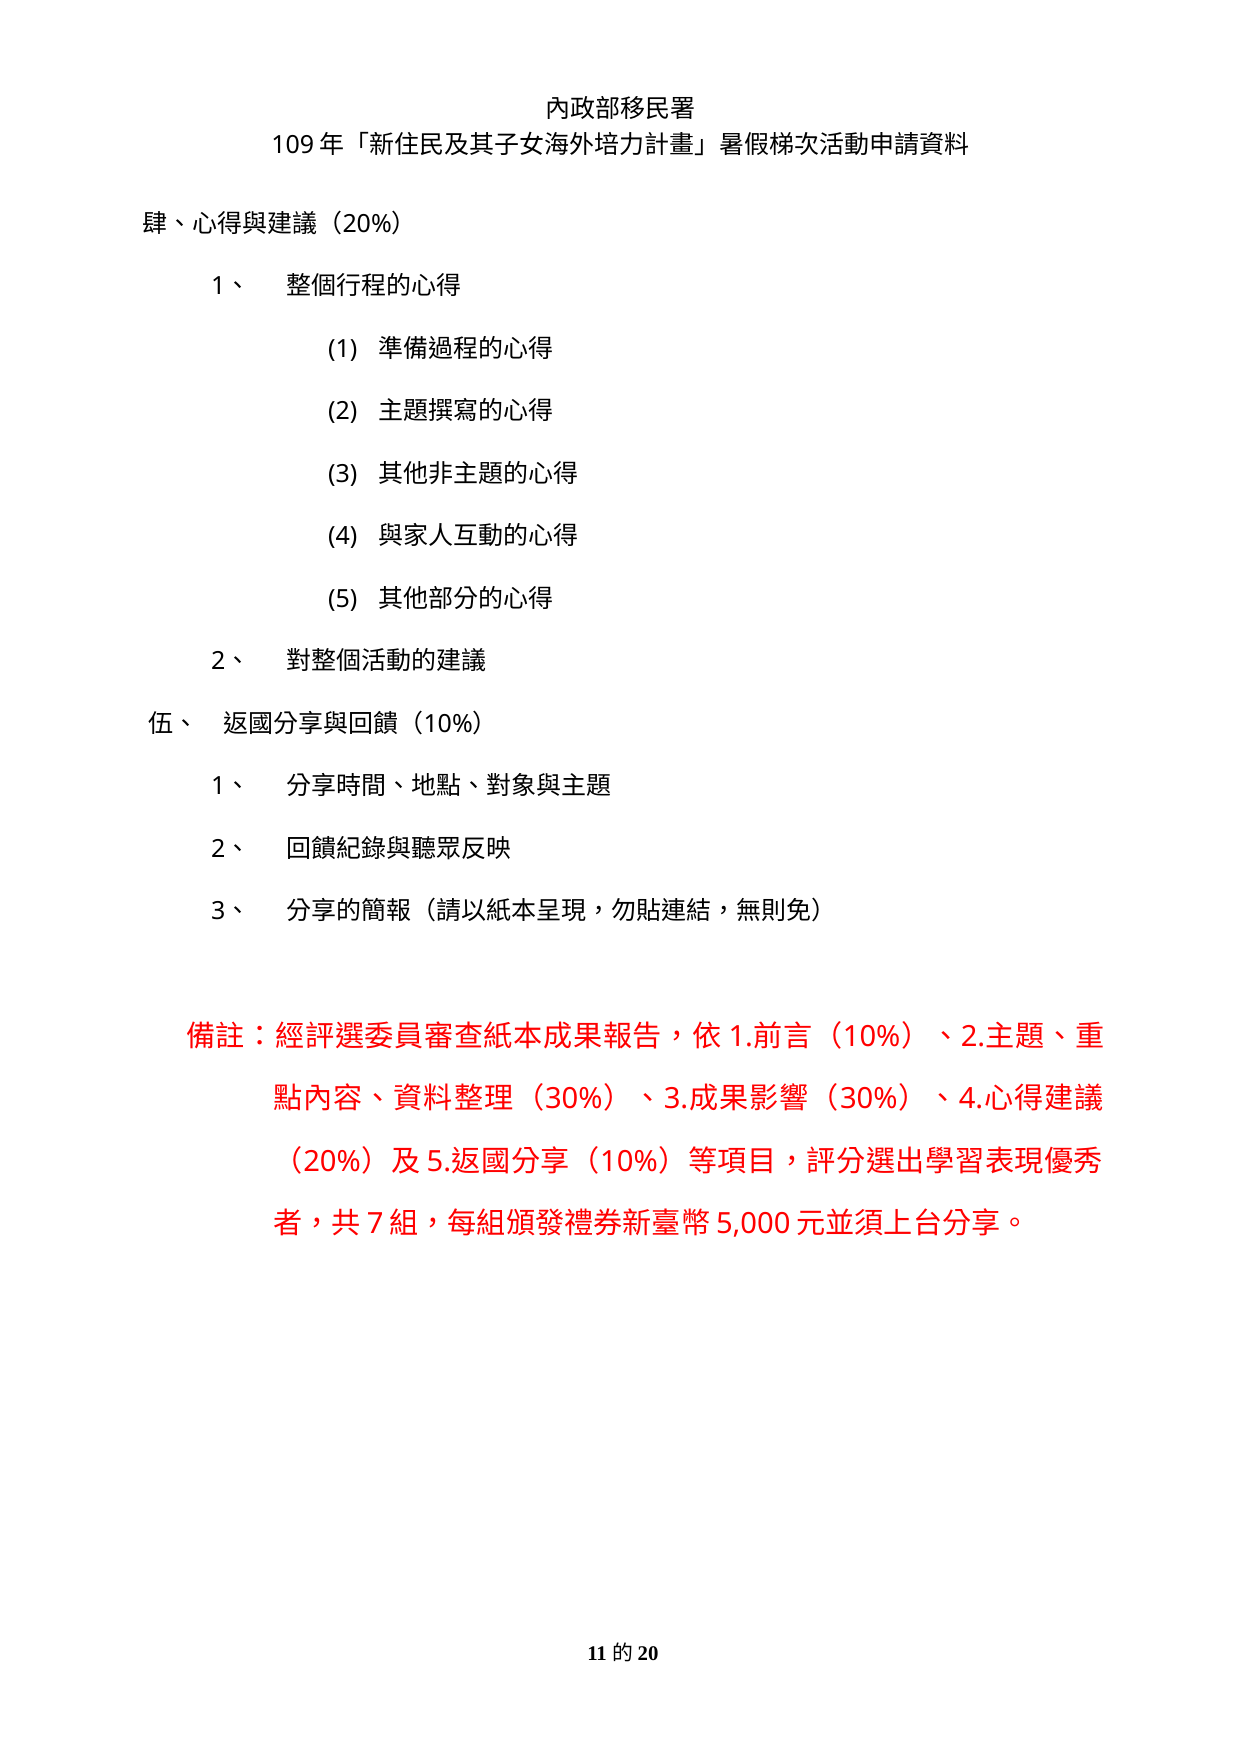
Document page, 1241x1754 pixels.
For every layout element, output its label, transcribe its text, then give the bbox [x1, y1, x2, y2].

list 返國分享與回饋（10%） [148, 680, 1104, 742]
list 對整個活動的建議 [211, 617, 1104, 680]
list 分享時間、地點、對象與主題 [211, 742, 1104, 805]
list 主題撰寫的心得 [328, 367, 1104, 430]
list 準備過程的心得 [328, 305, 1104, 367]
list 與家人互動的心得 [328, 492, 1104, 555]
list 回饋紀錄與聽眾反映 [211, 805, 1104, 867]
text 肆、心得與建議（20%） [136, 180, 1104, 242]
list 其他非主題的心得 [328, 430, 1104, 492]
text 備註：經評選委員審查紙本成果報告，依1.前言（10%）、2.主題、重點內容、資料整理（30%）、3.成果影響（30%）、4.心得建議（20%）及5.返國分享（10%）等項目，評分選出學習表現優秀者，共7組，每組頒發禮券新臺幣5,000元並須上台分享。 [186, 992, 1104, 1242]
list 其他部分的心得 [328, 555, 1104, 617]
list 分享的簡報（請以紙本呈現，勿貼連結，無則免） [211, 867, 1104, 930]
list 整個行程的心得 [211, 242, 1104, 305]
